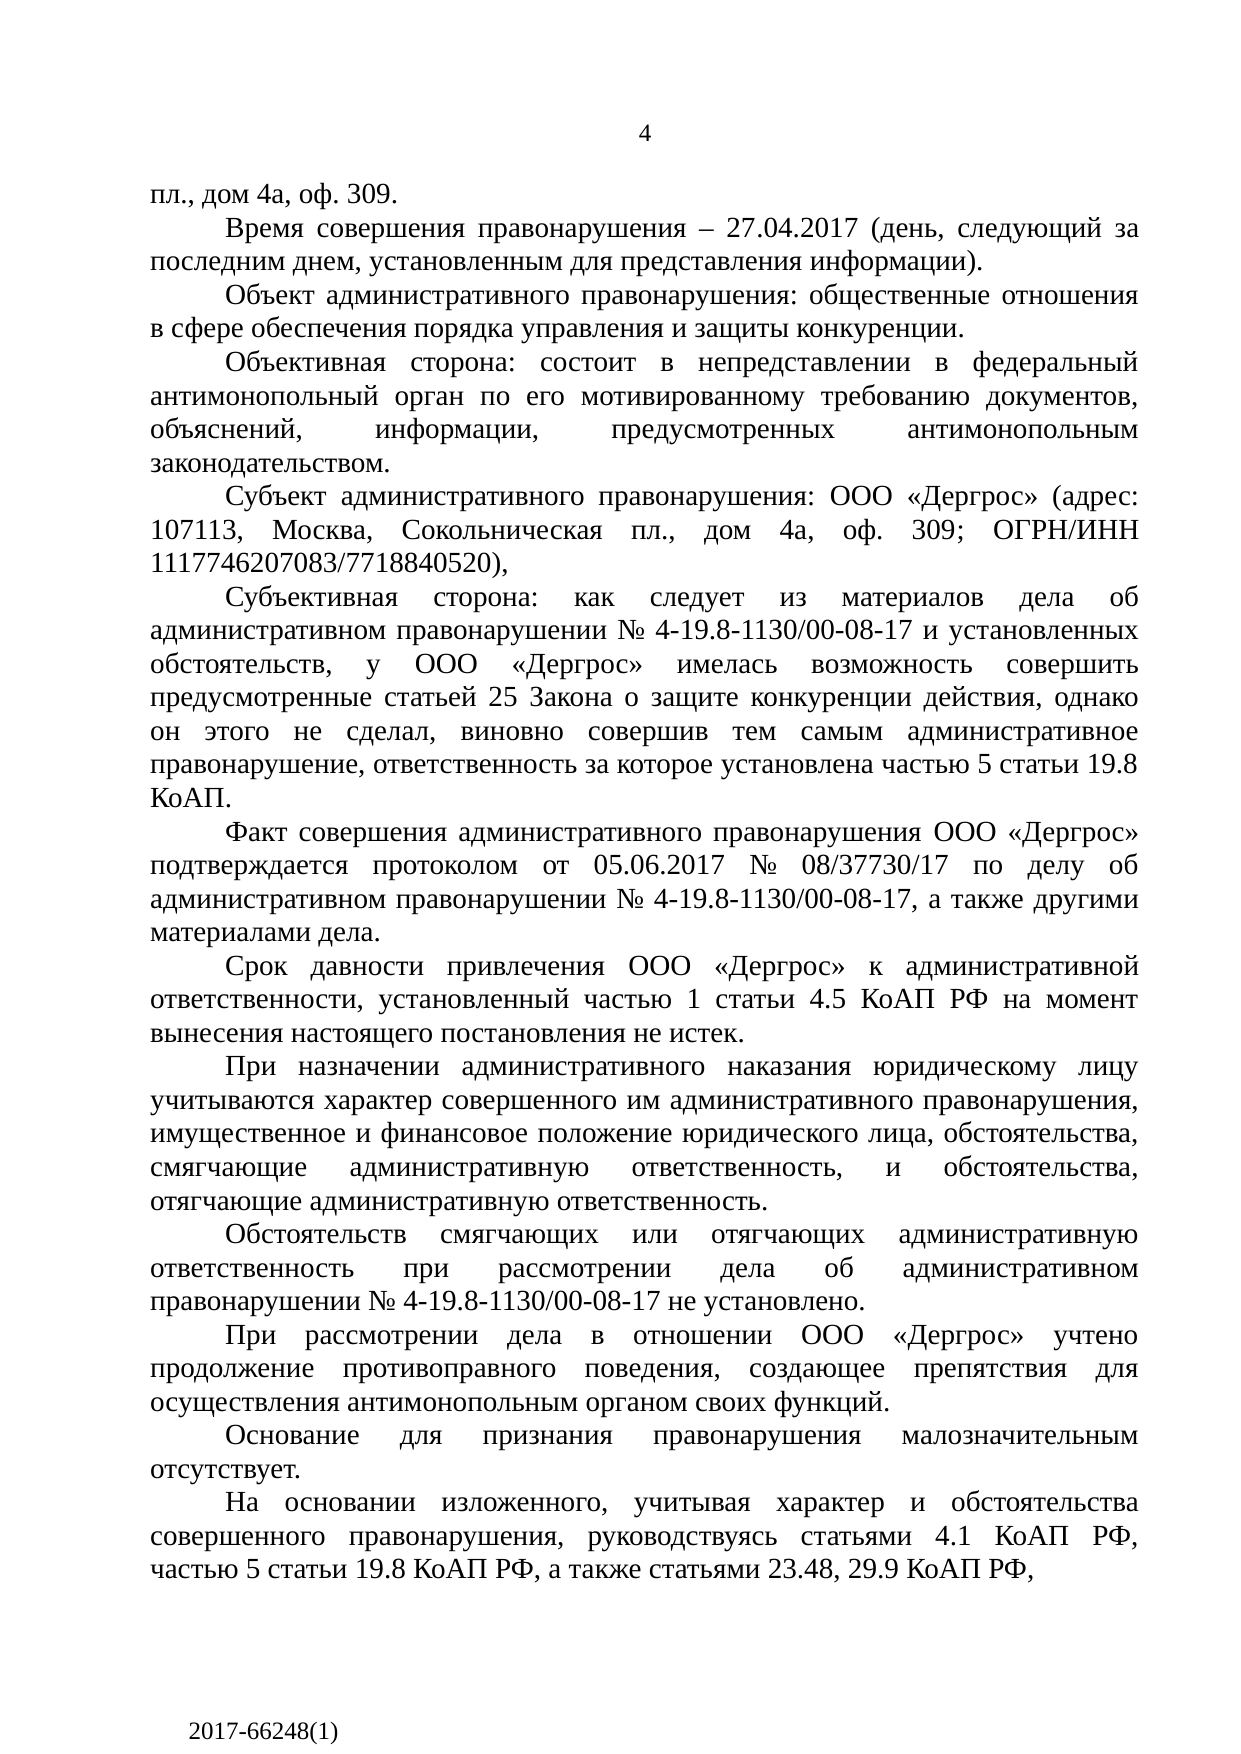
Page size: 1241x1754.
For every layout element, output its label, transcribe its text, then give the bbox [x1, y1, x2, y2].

text Субъект административного правонарушения: ООО «Дергрос» (адрес: 107113, Москва, Сокольническая пл., дом 4а, оф. 309; ОГРН/ИНН 1117746207083/7718840520), [150, 478, 1139, 579]
text При рассмотрении дела в отношении ООО «Дергрос» учтено продолжение противоправного поведения, создающее препятствия для осуществления антимонопольным органом своих функций. [150, 1317, 1139, 1417]
text пл., дом 4а, оф. 309. [150, 176, 1139, 210]
text Срок давности привлечения ООО «Дергрос» к административной ответственности, установленный частью 1 статьи 4.5 КоАП РФ на момент вынесения настоящего постановления не истек. [150, 948, 1139, 1048]
text При назначении административного наказания юридическому лицу учитываются характер совершенного им административного правонарушения, имущественное и финансовое положение юридического лица, обстоятельства, смягчающие административную ответственность, и обстоятельства, отягчающие административную ответственность. [150, 1048, 1139, 1216]
text Объект административного правонарушения: общественные отношения в сфере обеспечения порядка управления и защиты конкуренции. [150, 277, 1139, 344]
text Факт совершения административного правонарушения ООО «Дергрос» подтверждается протоколом от 05.06.2017 № 08/37730/17 по делу об административном правонарушении № 4-19.8-1130/00-08-17, а также другими материалами дела. [150, 814, 1139, 948]
text Обстоятельств смягчающих или отягчающих административную ответственность при рассмотрении дела об административном правонарушении № 4-19.8-1130/00-08-17 не установлено. [150, 1216, 1139, 1317]
text Основание для признания правонарушения малозначительным отсутствует. [150, 1417, 1139, 1484]
text Субъективная сторона: как следует из материалов дела об административном правонарушении № 4-19.8-1130/00-08-17 и установленных обстоятельств, у ООО «Дергрос» имелась возможность совершить предусмотренные статьей 25 Закона о защите конкуренции действия, однако он этого не сделал, виновно совершив тем самым административное правонарушение, ответственность за которое установлена частью 5 статьи 19.8 КоАП. [150, 579, 1139, 814]
text Время совершения правонарушения – 27.04.2017 (день, следующий за последним днем, установленным для представления информации). [150, 210, 1139, 277]
text Объективная сторона: состоит в непредставлении в федеральный антимонопольный орган по его мотивированному требованию документов, объяснений, информации, предусмотренных антимонопольным законодательством. [150, 344, 1139, 478]
text На основании изложенного, учитывая характер и обстоятельства совершенного правонарушения, руководствуясь статьями 4.1 КоАП РФ, частью 5 статьи 19.8 КоАП РФ, а также статьями 23.48, 29.9 КоАП РФ, [150, 1484, 1139, 1585]
